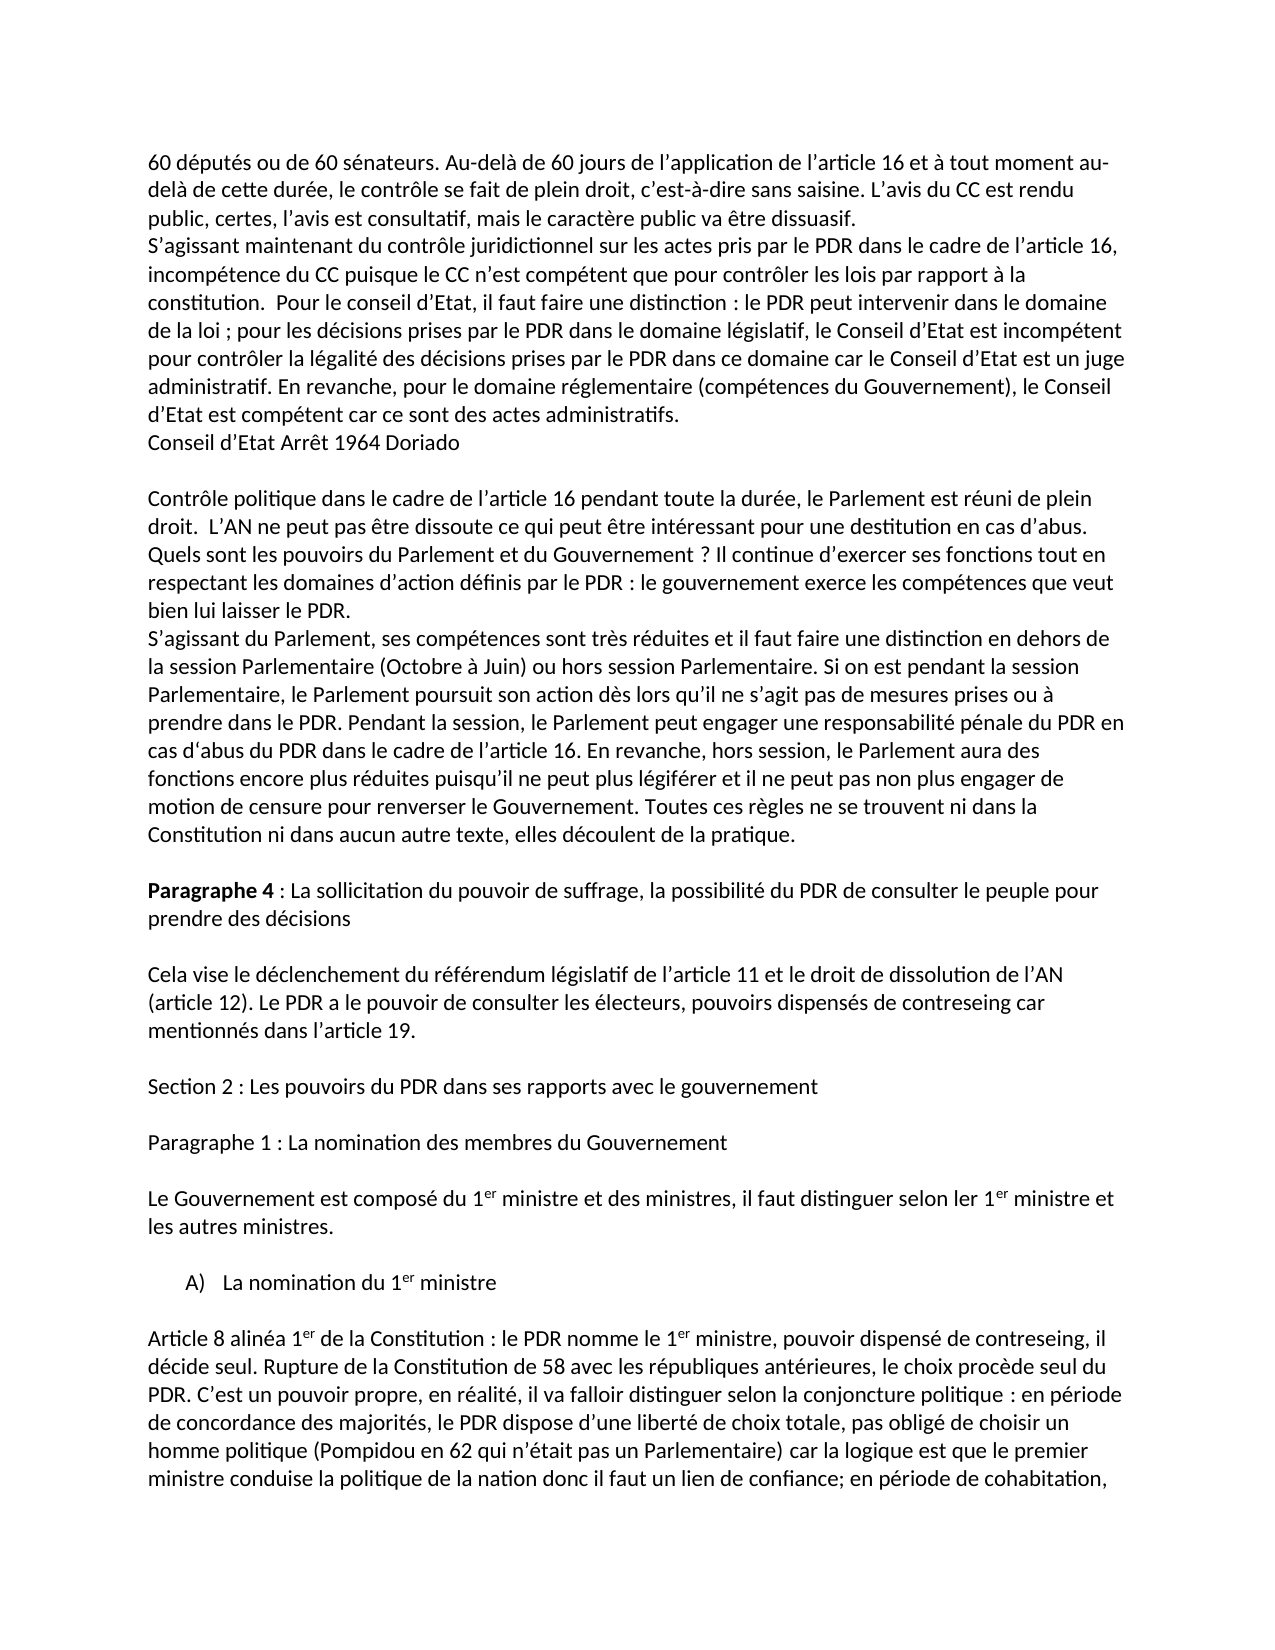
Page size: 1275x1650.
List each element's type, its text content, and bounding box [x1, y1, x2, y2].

text Paragraphe 1 : La nomination des membres du Gouvernement [148, 1128, 1127, 1156]
text S’agissant du Parlement, ses compétences sont très réduites et il faut faire une distinction en dehors de la session Parlementaire (Octobre à Juin) ou hors session Parlementaire. Si on est pendant la session Parlementaire, le Parlement poursuit son action dès lors qu’il ne s’agit pas de mesures prises ou à prendre dans le PDR. Pendant la session, le Parlement peut engager une responsabilité pénale du PDR en cas d‘abus du PDR dans le cadre de l’article 16. En revanche, hors session, le Parlement aura des fonctions encore plus réduites puisqu’il ne peut plus légiférer et il ne peut pas non plus engager de motion de censure pour renverser le Gouvernement. Toutes ces règles ne se trouvent ni dans la Constitution ni dans aucun autre texte, elles découlent de la pratique. [148, 624, 1127, 848]
text Section 2 : Les pouvoirs du PDR dans ses rapports avec le gouvernement [148, 1072, 1127, 1100]
list La nomination du 1er ministre [185, 1268, 1127, 1296]
text Quels sont les pouvoirs du Parlement et du Gouvernement ? Il continue d’exercer ses fonctions tout en respectant les domaines d’action définis par le PDR : le gouvernement exerce les compétences que veut bien lui laisser le PDR. [148, 540, 1127, 624]
text Conseil d’Etat Arrêt 1964 Doriado [148, 428, 1127, 456]
text 60 députés ou de 60 sénateurs. Au-delà de 60 jours de l’application de l’article 16 et à tout moment au-delà de cette durée, le contrôle se fait de plein droit, c’est-à-dire sans saisine. L’avis du CC est rendu public, certes, l’avis est consultatif, mais le caractère public va être dissuasif. [148, 148, 1127, 232]
text S’agissant maintenant du contrôle juridictionnel sur les actes pris par le PDR dans le cadre de l’article 16, incompétence du CC puisque le CC n’est compétent que pour contrôler les lois par rapport à la constitution. Pour le conseil d’Etat, il faut faire une distinction : le PDR peut intervenir dans le domaine de la loi ; pour les décisions prises par le PDR dans le domaine législatif, le Conseil d’Etat est incompétent pour contrôler la légalité des décisions prises par le PDR dans ce domaine car le Conseil d’Etat est un juge administratif. En revanche, pour le domaine réglementaire (compétences du Gouvernement), le Conseil d’Etat est compétent car ce sont des actes administratifs. [148, 232, 1127, 428]
text Article 8 alinéa 1er de la Constitution : le PDR nomme le 1er ministre, pouvoir dispensé de contreseing, il décide seul. Rupture de la Constitution de 58 avec les républiques antérieures, le choix procède seul du PDR. C’est un pouvoir propre, en réalité, il va falloir distinguer selon la conjoncture politique : en période de concordance des majorités, le PDR dispose d’une liberté de choix totale, pas obligé de choisir un homme politique (Pompidou en 62 qui n’était pas un Parlementaire) car la logique est que le premier ministre conduise la politique de la nation donc il faut un lien de confiance; en période de cohabitation, [148, 1324, 1127, 1493]
text Paragraphe 4 : La sollicitation du pouvoir de suffrage, la possibilité du PDR de consulter le peuple pour prendre des décisions [148, 876, 1127, 932]
text Cela vise le déclenchement du référendum législatif de l’article 11 et le droit de dissolution de l’AN (article 12). Le PDR a le pouvoir de consulter les électeurs, pouvoirs dispensés de contreseing car mentionnés dans l’article 19. [148, 960, 1127, 1044]
text Le Gouvernement est composé du 1er ministre et des ministres, il faut distinguer selon ler 1er ministre et les autres ministres. [148, 1184, 1127, 1240]
text Contrôle politique dans le cadre de l’article 16 pendant toute la durée, le Parlement est réuni de plein droit. L’AN ne peut pas être dissoute ce qui peut être intéressant pour une destitution en cas d’abus. [148, 484, 1127, 540]
